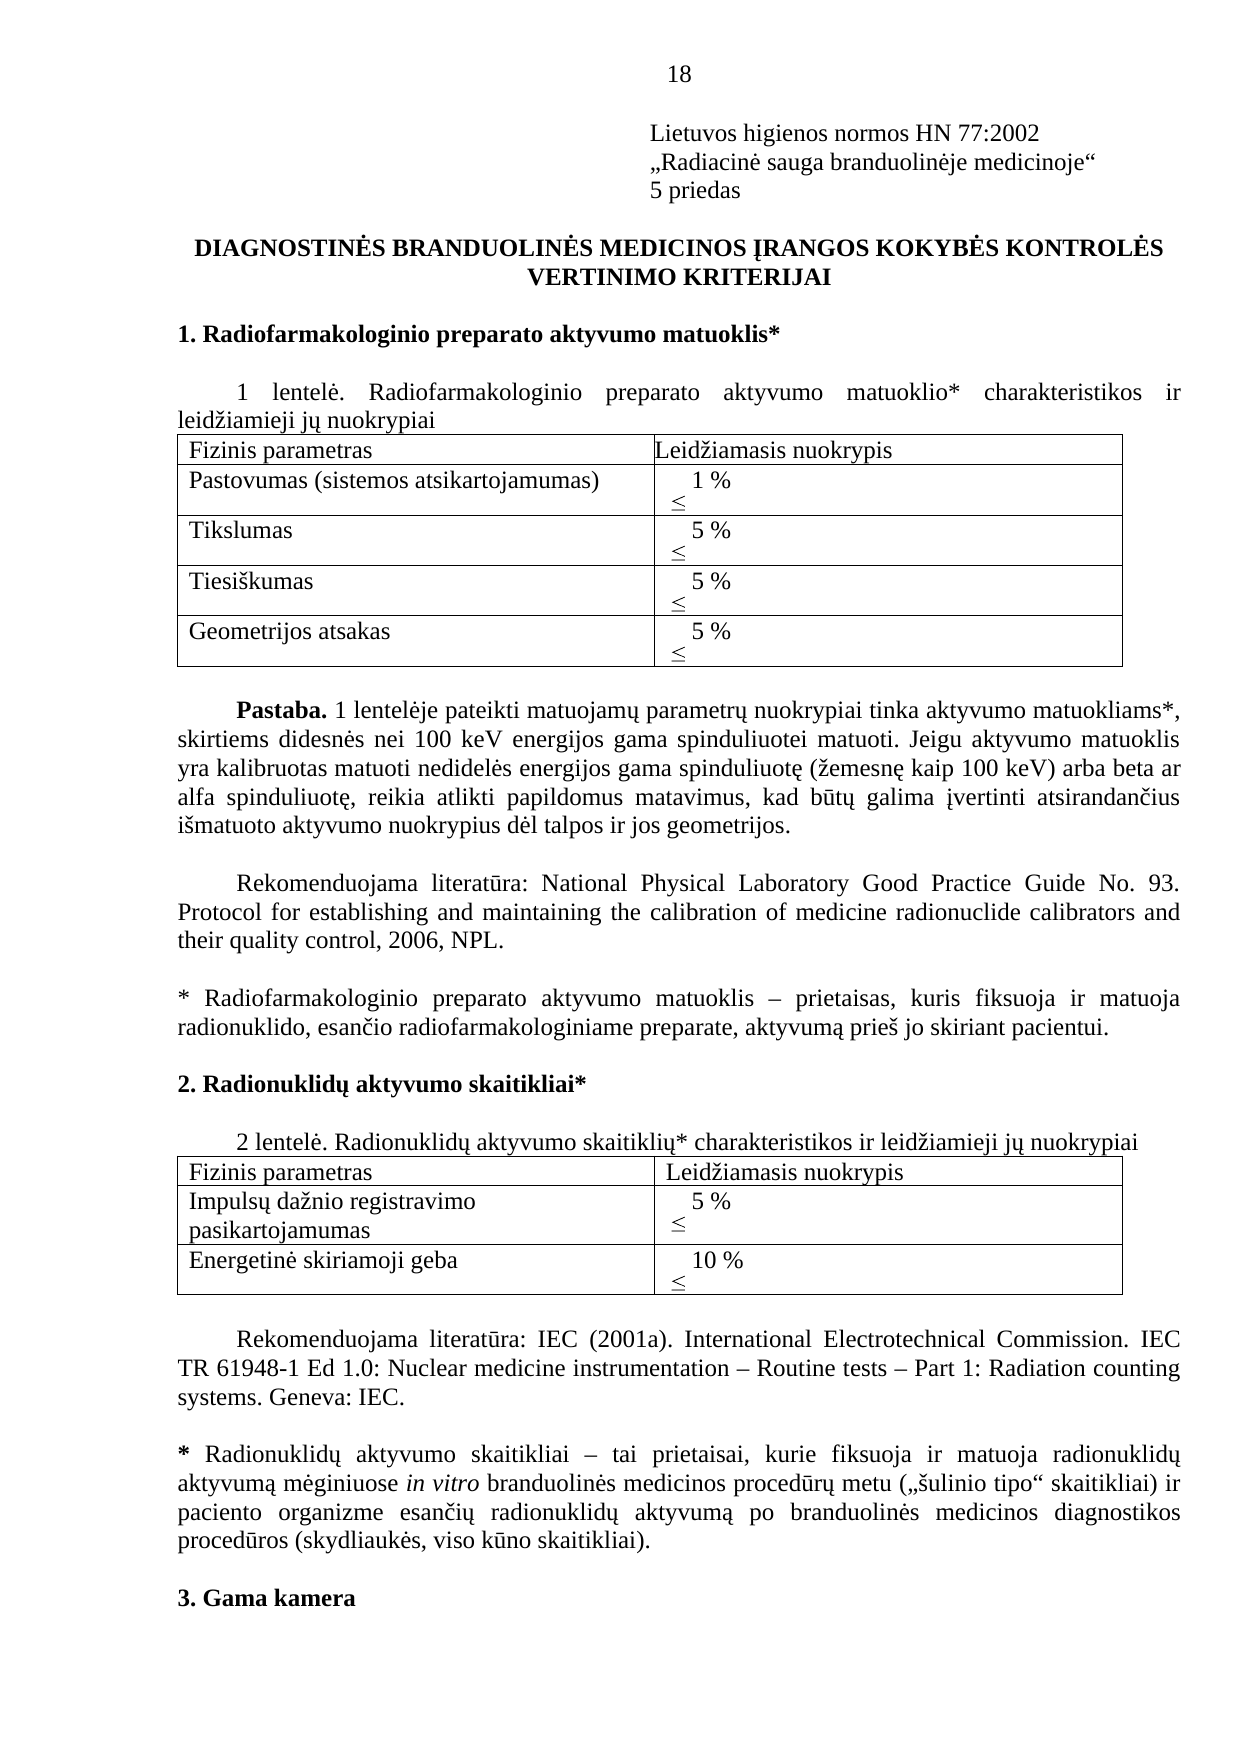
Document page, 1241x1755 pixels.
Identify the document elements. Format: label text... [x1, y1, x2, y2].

text 2. Radionuklidų aktyvumo skaitikliai* [177, 1069, 1181, 1098]
table_cell <= 5 % [655, 1186, 1122, 1244]
text 2 lentelė. Radionuklidų aktyvumo skaitiklių* charakteristikos ir leidžiamieji jų nuokrypiai [177, 1127, 1181, 1156]
text Rekomenduojama literatūra: IEC (2001a). International Electrotechnical Commission. IEC TR 61948-1 Ed 1.0: Nuclear medicine instrumentation – Routine tests – Part 1: Radiation counting systems. Geneva: IEC. [177, 1324, 1181, 1410]
text 3. Gama kamera [177, 1583, 1181, 1612]
table_header Leidžiamasis nuokrypis [655, 435, 1122, 464]
text * Radionuklidų aktyvumo skaitikliai – tai prietaisai, kurie fiksuoja ir matuoja radionuklidų aktyvumą mėginiuose in vitro branduolinės medicinos procedūrų metu („šulinio tipo“ skaitikliai) ir paciento organizme esančių radionuklidų aktyvumą po branduolinės medicinos diagnostikos procedūros (skydliaukės, viso kūno skaitikliai). [177, 1439, 1181, 1554]
table_cell Geometrijos atsakas [178, 616, 654, 666]
text 1. Radiofarmakologinio preparato aktyvumo matuoklis* [177, 319, 1181, 348]
text „Radiacinė sauga branduolinėje medicinoje“ [649, 147, 1181, 176]
table_cell <= 5 % [655, 616, 1122, 666]
text Lietuvos higienos normos HN 77:2002 [649, 118, 1181, 147]
text * Radiofarmakologinio preparato aktyvumo matuoklis – prietaisas, kuris fiksuoja ir matuoja radionuklido, esančio radiofarmakologiniame preparate, aktyvumą prieš jo skiriant pacientui. [177, 983, 1181, 1041]
text Pastaba. 1 lentelėje pateikti matuojamų parametrų nuokrypiai tinka aktyvumo matuokliams*, skirtiems didesnės nei 100 keV energijos gama spinduliuotei matuoti. Jeigu aktyvumo matuoklis yra kalibruotas matuoti nedidelės energijos gama spinduliuotę (žemesnę kaip 100 keV) arba beta ar alfa spinduliuotę, reikia atlikti papildomus matavimus, kad būtų galima įvertinti atsirandančius išmatuoto aktyvumo nuokrypius dėl talpos ir jos geometrijos. [177, 696, 1181, 839]
table_header Fizinis parametras [178, 435, 654, 464]
table_header Fizinis parametras [178, 1157, 654, 1185]
table_header Leidžiamasis nuokrypis [655, 1157, 1122, 1185]
table_cell Impulsų dažnio registravimo pasikartojamumas [178, 1186, 654, 1244]
table_cell <= 5 % [655, 566, 1122, 615]
table_cell Tikslumas [178, 516, 654, 565]
text 1 lentelė. Radiofarmakologinio preparato aktyvumo matuoklio* charakteristikos ir leidžiamieji jų nuokrypiai [177, 377, 1181, 434]
text 5 priedas [649, 176, 1181, 204]
table_cell <= 5 % [655, 516, 1122, 565]
table_cell Energetinė skiriamoji geba [178, 1245, 654, 1294]
text Diagnostinės branduolinės medicinos įrangos KOKYBĖS KONTROLĖS vertinimo kriterijai [177, 233, 1181, 291]
table_cell Pastovumas (sistemos atsikartojamumas) [178, 465, 654, 514]
text Rekomenduojama literatūra: National Physical Laboratory Good Practice Guide No. 93. Protocol for establishing and maintaining the calibration of medicine radionuclide calibrators and their quality control, 2006, NPL. [177, 868, 1181, 954]
table_cell <= 1 % [655, 465, 1122, 514]
table_cell Tiesiškumas [178, 566, 654, 615]
table_cell <= 10 % [655, 1245, 1122, 1294]
